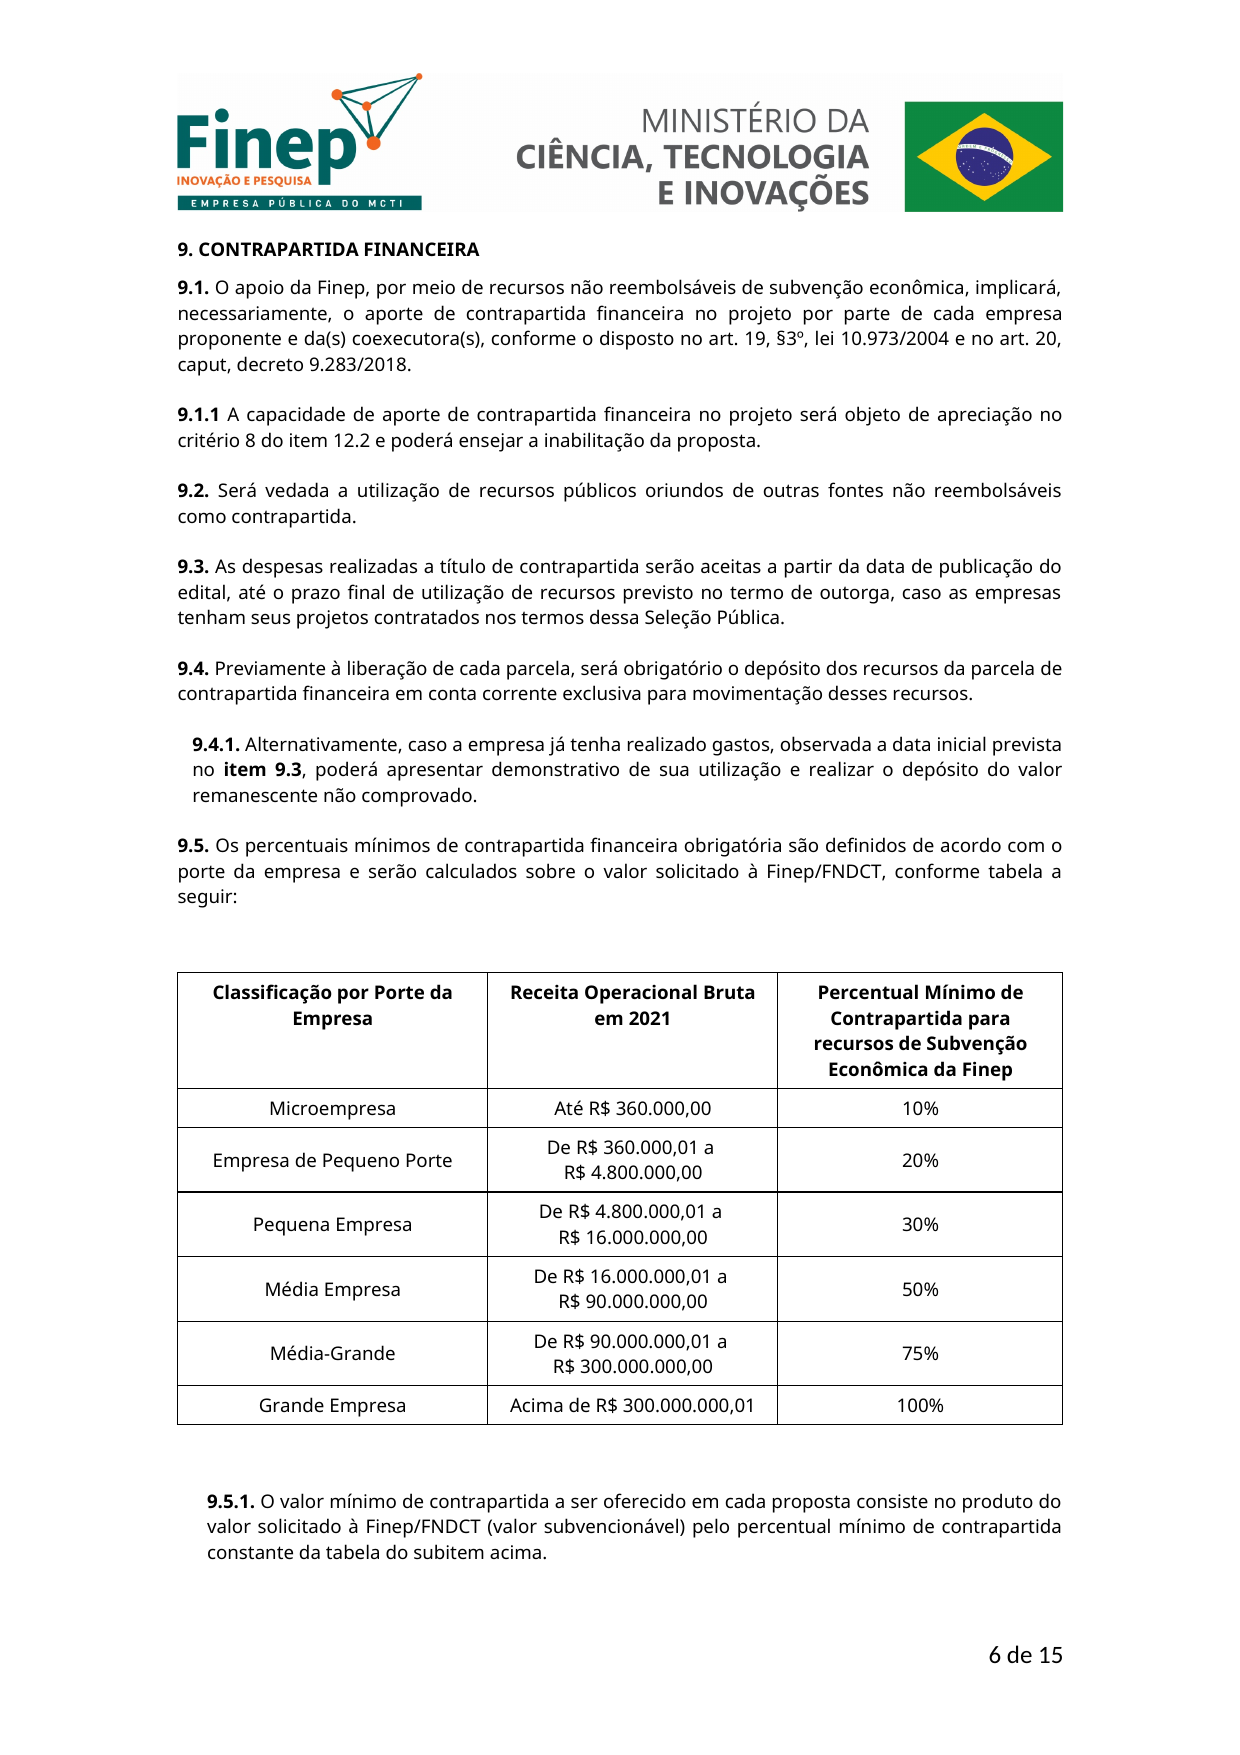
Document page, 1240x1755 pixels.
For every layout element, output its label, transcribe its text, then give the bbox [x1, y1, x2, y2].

text 9.4. Previamente à liberação de cada parcela, será obrigatório o depósito dos recursos da parcela de contrapartida financeira em conta corrente exclusiva para movimentação desses recursos. [177, 655, 1063, 706]
table_header Classificação por Porte da Empresa [178, 973, 487, 1088]
text 9.3. As despesas realizadas a título de contrapartida serão aceitas a partir da data de publicação do edital, até o prazo final de utilização de recursos previsto no termo de outorga, caso as empresas tenham seus projetos contratados nos termos dessa Seleção Pública. [177, 553, 1063, 630]
table_cell Média-Grande [178, 1322, 487, 1385]
text 9.2. Será vedada a utilização de recursos públicos oriundos de outras fontes não reembolsáveis como contrapartida. [177, 477, 1063, 528]
text 9.1.1 A capacidade de aporte de contrapartida financeira no projeto será objeto de apreciação no critério 8 do item 12.2 e poderá ensejar a inabilitação da proposta. [177, 401, 1063, 452]
table_cell Acima de R$ 300.000.000,01 [488, 1386, 777, 1424]
text 9. CONTRAPARTIDA FINANCEIRA [177, 236, 1063, 262]
table_cell De R$ 4.800.000,01 a R$ 16.000.000,00 [488, 1193, 777, 1256]
table_cell De R$ 16.000.000,01 a R$ 90.000.000,00 [488, 1257, 777, 1321]
text 9.5. Os percentuais mínimos de contrapartida financeira obrigatória são definidos de acordo com o porte da empresa e serão calculados sobre o valor solicitado à Finep/FNDCT, conforme tabela a seguir: [177, 833, 1063, 909]
table_cell De R$ 360.000,01 a R$ 4.800.000,00 [488, 1128, 777, 1191]
text 9.1. O apoio da Finep, por meio de recursos não reembolsáveis de subvenção econômica, implicará, necessariamente, o aporte de contrapartida financeira no projeto por parte de cada empresa proponente e da(s) coexecutora(s), conforme o disposto no art. 19, §3º, lei 10.973/2004 e no art. 20, caput, decreto 9.283/2018. [177, 274, 1063, 376]
table_cell 20% [778, 1128, 1062, 1191]
text 9.5.1. O valor mínimo de contrapartida a ser oferecido em cada proposta consiste no produto do valor solicitado à Finep/FNDCT (valor subvencionável) pelo percentual mínimo de contrapartida constante da tabela do subitem acima. [207, 1488, 1063, 1565]
table_cell De R$ 90.000.000,01 a R$ 300.000.000,00 [488, 1322, 777, 1385]
table_cell Microempresa [178, 1089, 487, 1127]
table_header Receita Operacional Bruta em 2021 [488, 973, 777, 1088]
table_cell 10% [778, 1089, 1062, 1127]
text 9.4.1. Alternativamente, caso a empresa já tenha realizado gastos, observada a data inicial prevista no item 9.3, poderá apresentar demonstrativo de sua utilização e realizar o depósito do valor remanescente não comprovado. [192, 731, 1063, 808]
table_cell Até R$ 360.000,00 [488, 1089, 777, 1127]
table_header Percentual Mínimo de Contrapartida para recursos de Subvenção Econômica da Finep [778, 973, 1062, 1088]
table_cell Média Empresa [178, 1257, 487, 1321]
table_cell 75% [778, 1322, 1062, 1385]
table_cell Empresa de Pequeno Porte [178, 1128, 487, 1191]
table_cell Pequena Empresa [178, 1193, 487, 1256]
table_cell 30% [778, 1193, 1062, 1256]
table_cell 50% [778, 1257, 1062, 1321]
table_cell Grande Empresa [178, 1386, 487, 1424]
table_cell 100% [778, 1386, 1062, 1424]
